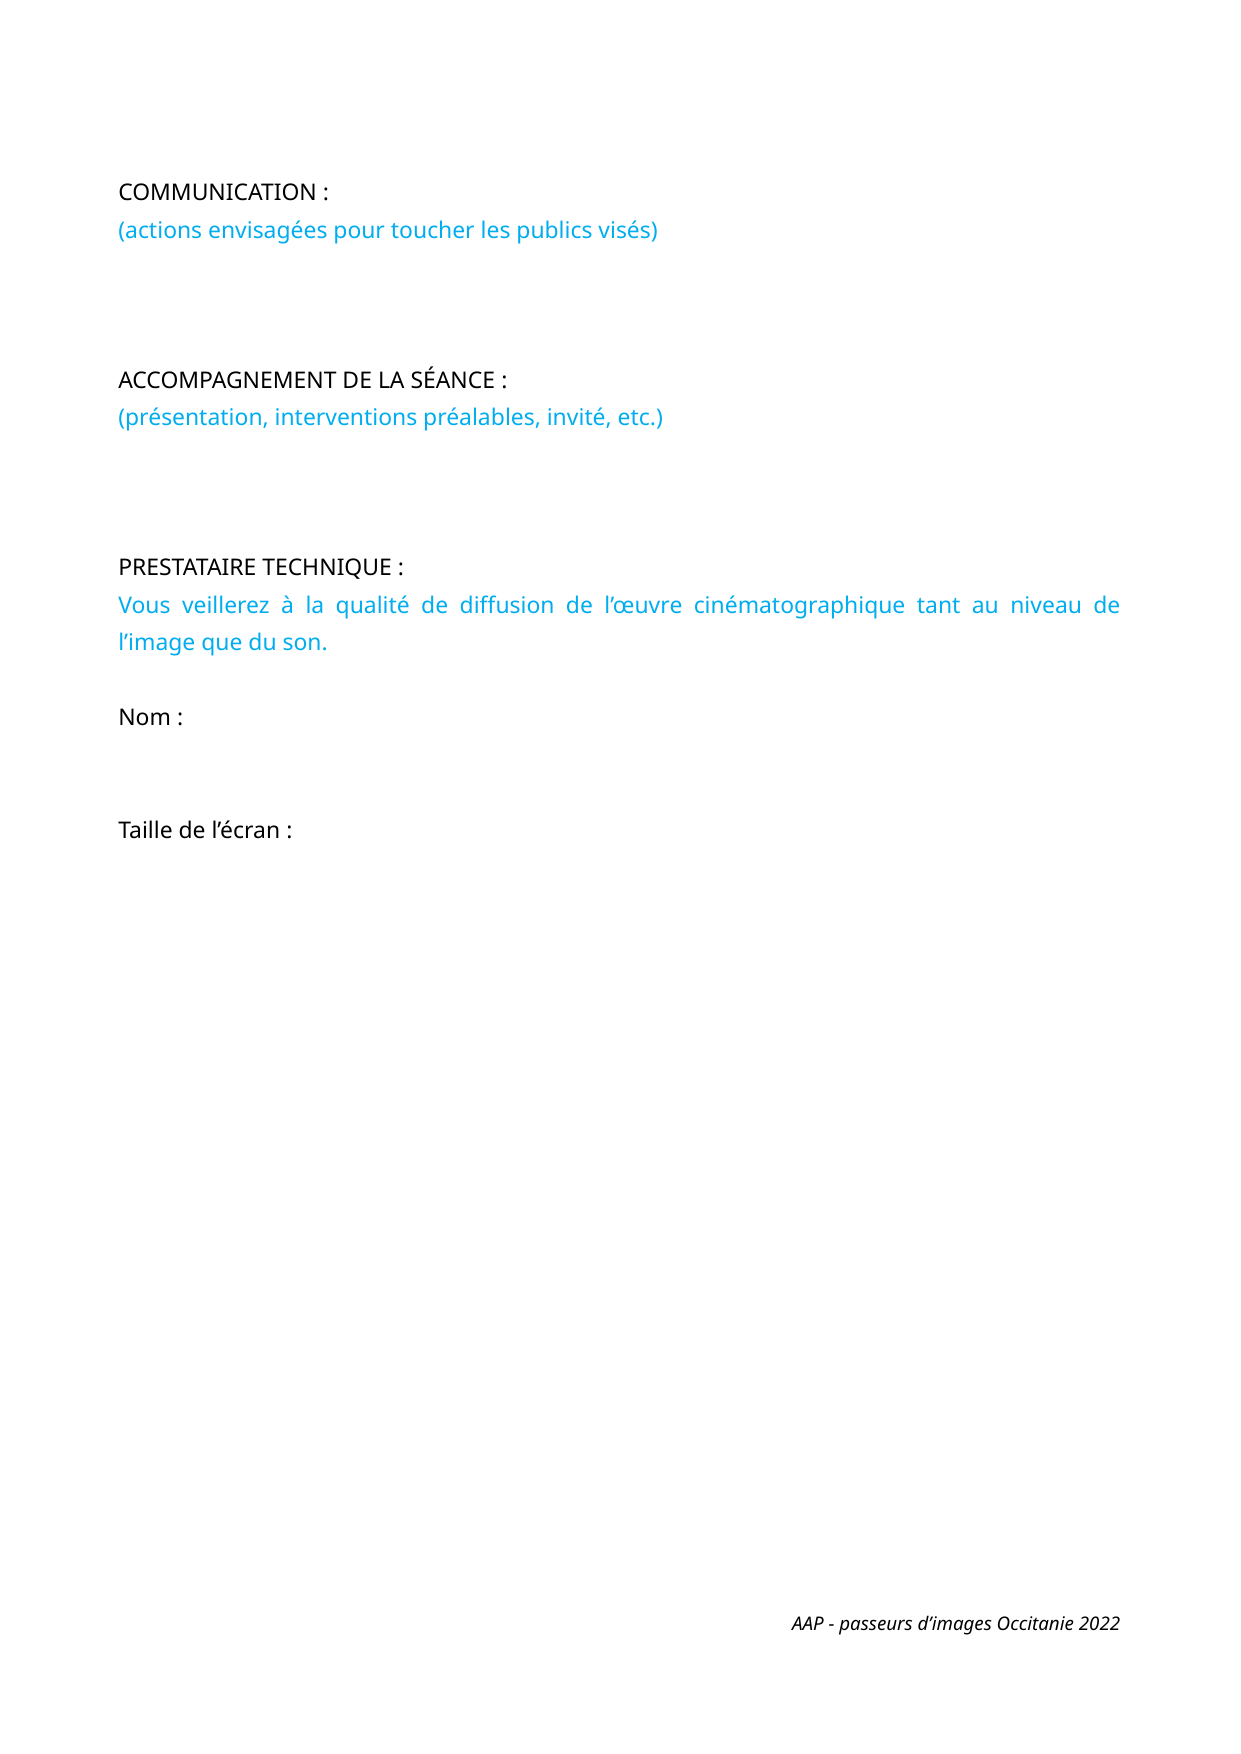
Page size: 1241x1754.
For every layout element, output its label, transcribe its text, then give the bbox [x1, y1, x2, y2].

text ACCOMPAGNEMENT DE LA SÉANCE : [118, 364, 1122, 395]
text COMMUNICATION : [118, 176, 1122, 208]
text PRESTATAIRE TECHNIQUE : [118, 551, 1122, 583]
text Taille de l’écran : [118, 814, 1122, 845]
text (présentation, interventions préalables, invité, etc.) [118, 401, 1122, 433]
text (actions envisagées pour toucher les publics visés) [118, 214, 1122, 245]
text Vous veillerez à la qualité de diffusion de l’œuvre cinématographique tant au niveau de l’image que du son. [118, 589, 1122, 658]
text Nom : [118, 701, 1122, 733]
